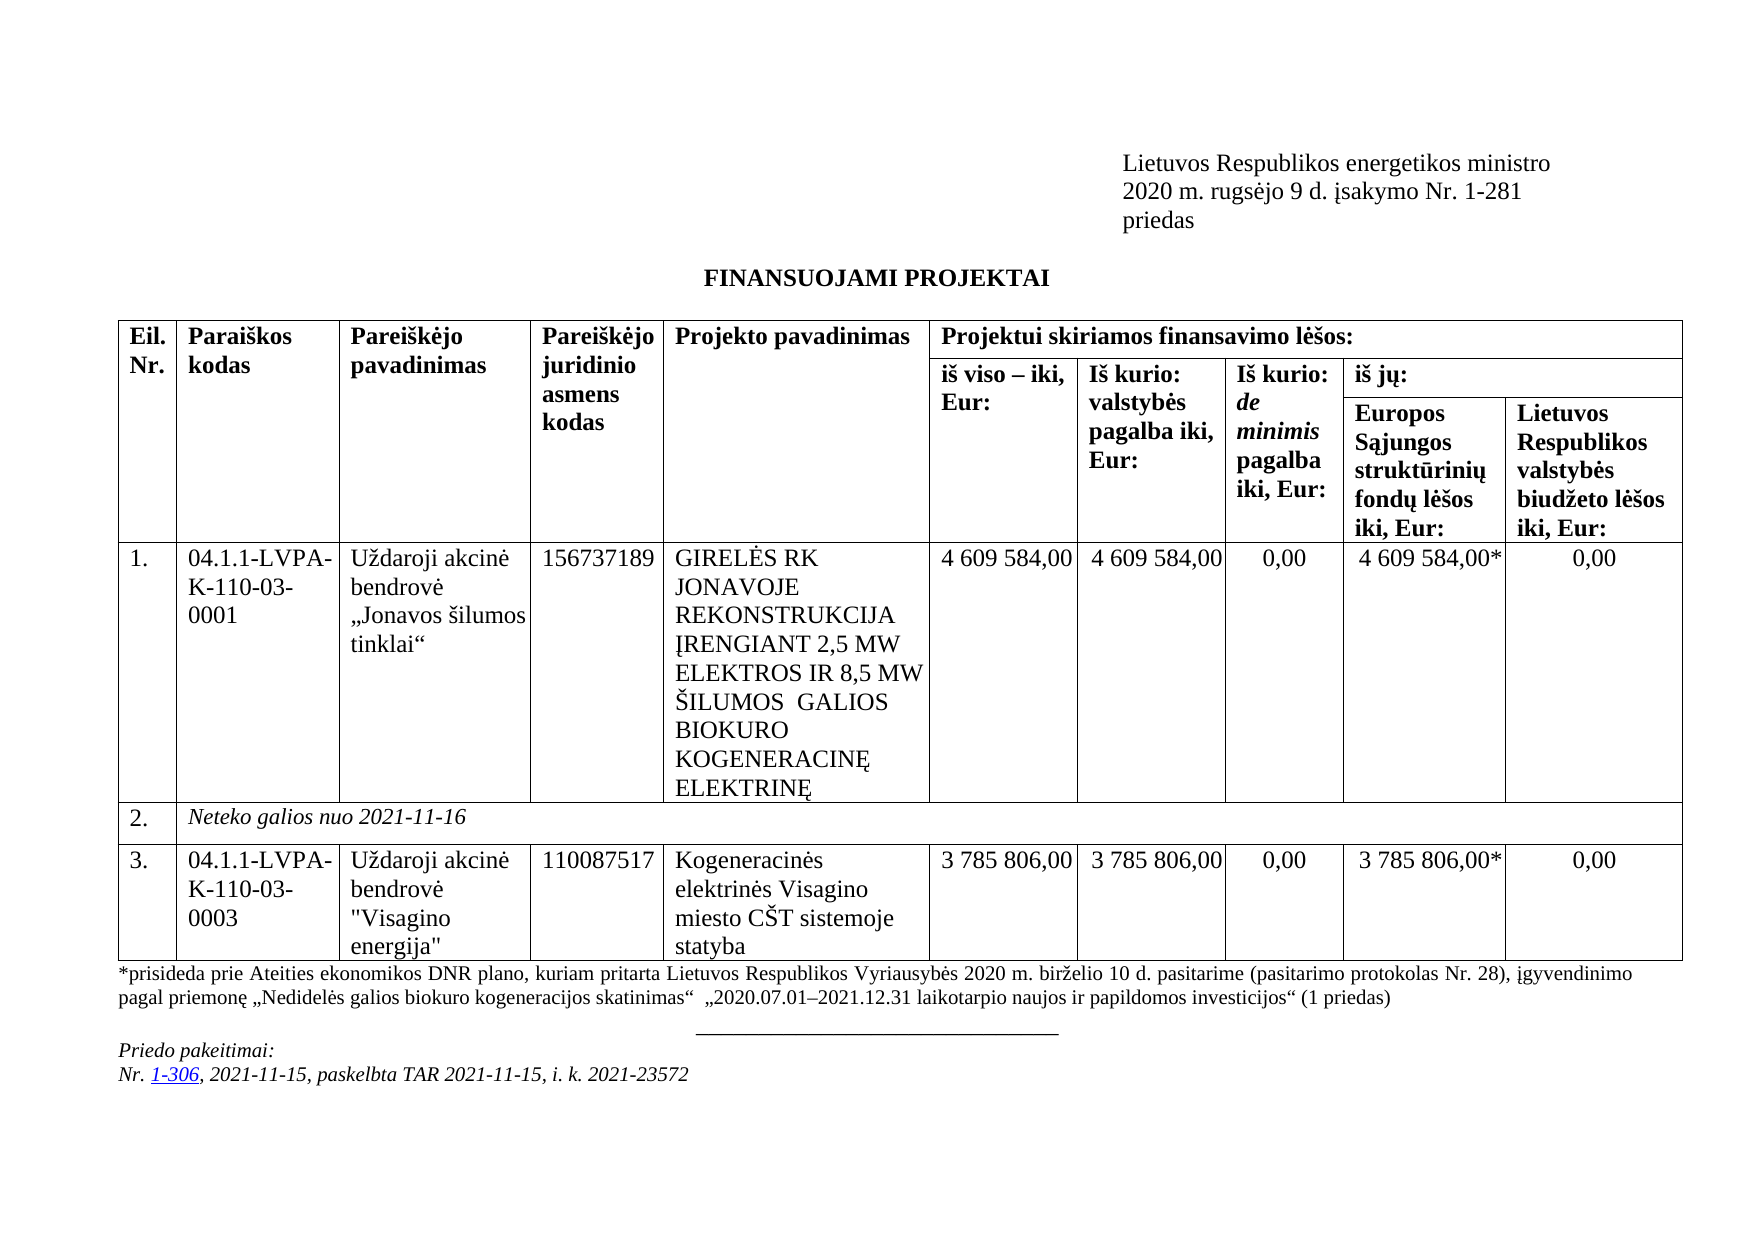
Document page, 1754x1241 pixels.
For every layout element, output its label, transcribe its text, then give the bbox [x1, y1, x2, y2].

table_cell GIRELĖS RK JONAVOJE REKONSTRUKCIJA ĮRENGIANT 2,5 MW ELEKTROS IR 8,5 MW ŠILUMOS GALIOS BIOKURO KOGENERACINĘ ELEKTRINĘ [664, 543, 929, 802]
table_cell 3 785 806,00* [1344, 845, 1505, 960]
table_cell Kogeneracinės elektrinės Visagino miesto CŠT sistemoje statyba [664, 845, 929, 960]
table_header Projektui skiriamos finansavimo lėšos: [930, 321, 1682, 358]
table_cell 4 609 584,00 [1078, 543, 1225, 802]
table_cell Europos Sąjungos struktūrinių fondų lėšos iki, Eur: [1344, 398, 1505, 542]
table_cell 0,00 [1506, 845, 1682, 960]
table_cell Iš kurio: de minimis pagalba iki, Eur: [1226, 359, 1343, 542]
table_cell 3 785 806,00 [930, 845, 1077, 960]
text *prisideda prie Ateities ekonomikos DNR plano, kuriam pritarta Lietuvos Respublikos Vyriausybės 2020 m. birželio 10 d. pasitarime (pasitarimo protokolas Nr. 28), įgyvendinimo pagal priemonę „Nedidelės galios biokuro kogeneracijos skatinimas“ „2020.07.01–2021.12.31 laikotarpio naujos ir papildomos investicijos“ (1 priedas) [118, 961, 1636, 1009]
table_cell 0,00 [1506, 543, 1682, 802]
text 2020 m. rugsėjo 9 d. įsakymo Nr. 1-281 [1122, 176, 1636, 205]
table_cell 0,00 [1226, 543, 1343, 802]
table_cell Lietuvos Respublikos valstybės biudžeto lėšos iki, Eur: [1506, 398, 1682, 542]
table_cell 2. [119, 803, 176, 844]
table_header Pareiškėjo juridinio asmens kodas [531, 321, 663, 542]
table_cell 3. [119, 845, 176, 960]
text priedas [1122, 205, 1636, 234]
table_cell 156737189 [531, 543, 663, 802]
table_header Pareiškėjo pavadinimas [340, 321, 530, 542]
text _____________________________ [118, 1009, 1636, 1038]
table_cell 04.1.1-LVPA-K-110-03-0001 [177, 543, 339, 802]
table_cell Uždaroji akcinė bendrovė "Visagino energija" [340, 845, 530, 960]
table_cell 110087517 [531, 845, 663, 960]
table_cell 1. [119, 543, 176, 802]
table_cell 4 609 584,00 [930, 543, 1077, 802]
text Priedo pakeitimai: [118, 1038, 1636, 1062]
table_cell Uždaroji akcinė bendrovė „Jonavos šilumos tinklai“ [340, 543, 530, 802]
table_cell 04.1.1-LVPA-K-110-03-0003 [177, 845, 339, 960]
table_header Eil. Nr. [119, 321, 176, 542]
text Nr. 1-306, 2021-11-15, paskelbta TAR 2021-11-15, i. k. 2021-23572 [118, 1062, 1636, 1086]
table_cell Neteko galios nuo 2021-11-16 [177, 803, 1682, 844]
table_cell 4 609 584,00* [1344, 543, 1505, 802]
table_cell iš jų: [1344, 359, 1682, 397]
table_cell Iš kurio: valstybės pagalba iki, Eur: [1078, 359, 1225, 542]
table_cell 3 785 806,00 [1078, 845, 1225, 960]
text FINANSUOJAMI PROJEKTAI [118, 263, 1636, 291]
table_cell 0,00 [1226, 845, 1343, 960]
table_cell iš viso – iki, Eur: [930, 359, 1077, 542]
table_header Paraiškos kodas [177, 321, 339, 542]
table_header Projekto pavadinimas [664, 321, 929, 542]
text Lietuvos Respublikos energetikos ministro [1122, 148, 1636, 176]
